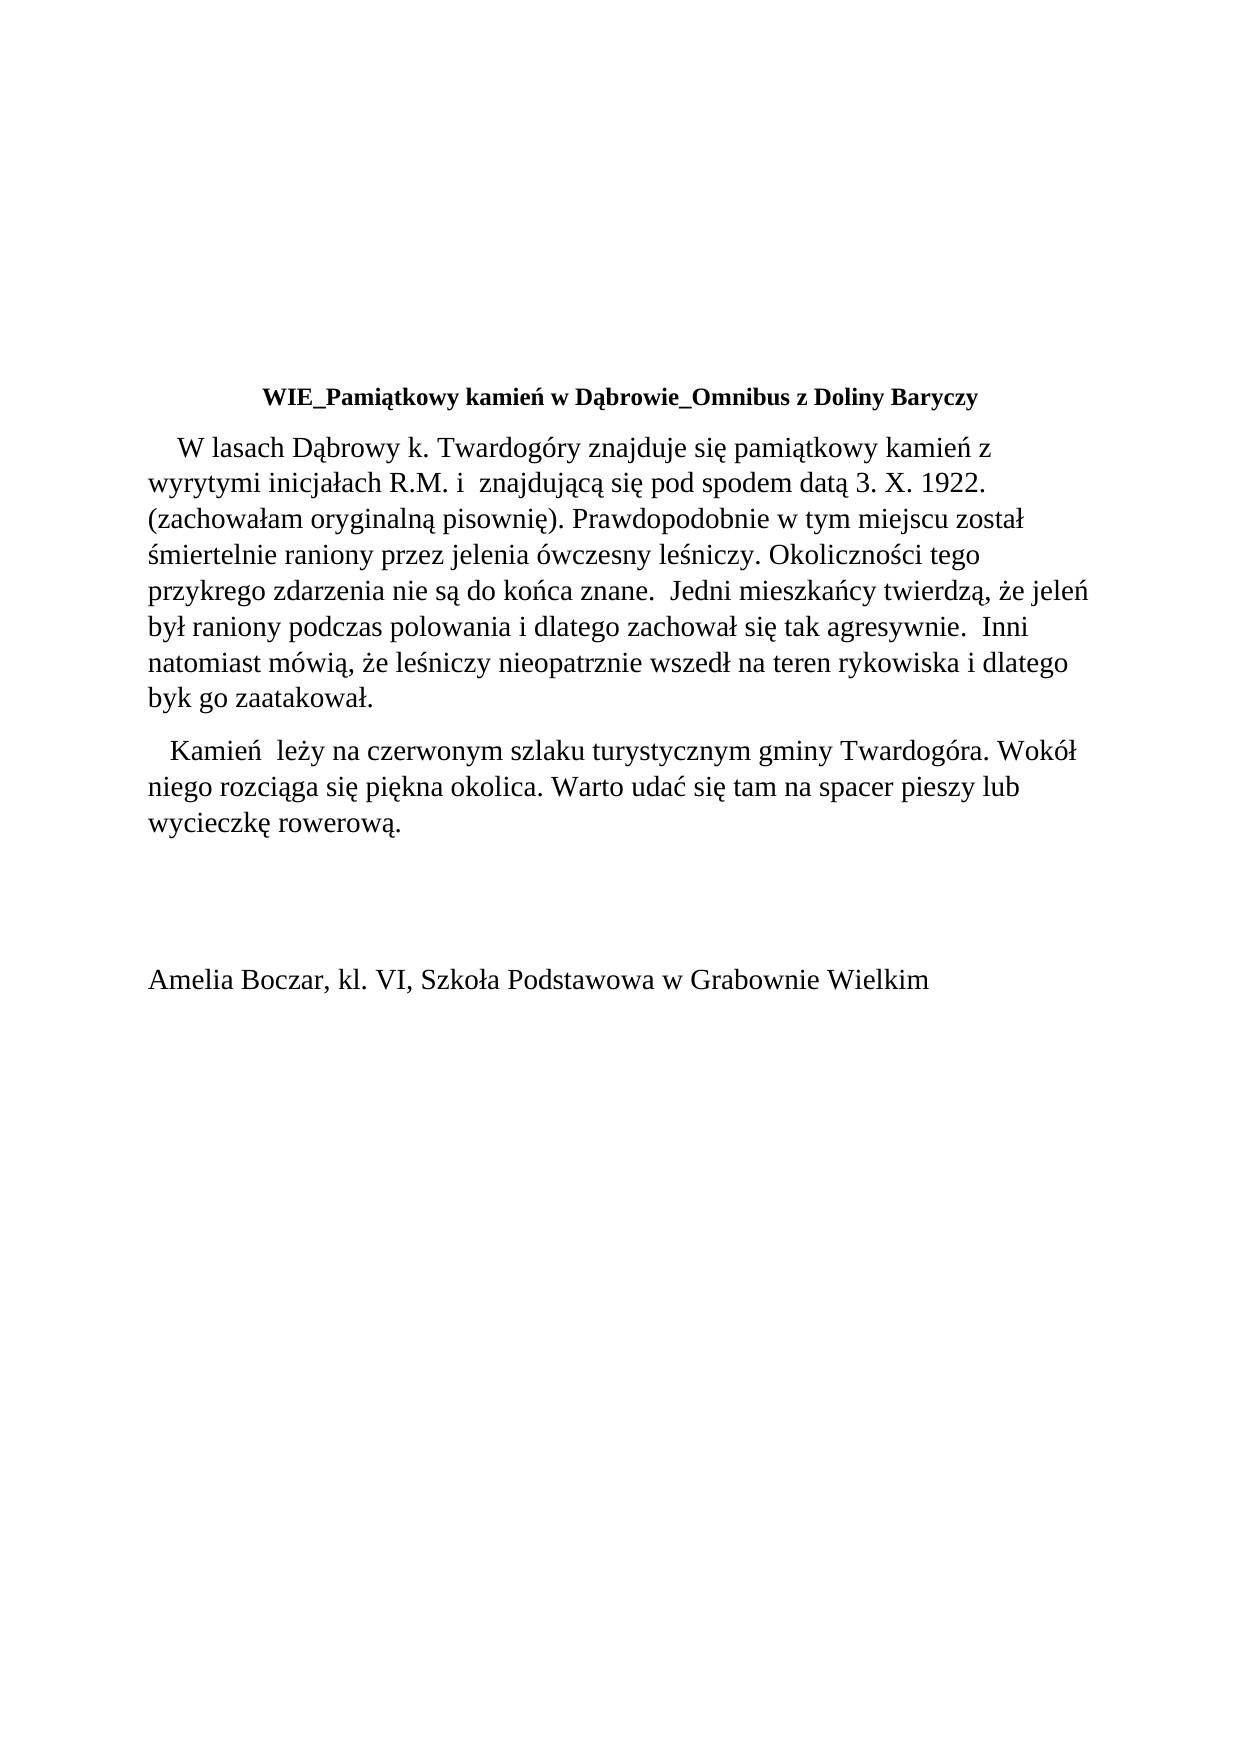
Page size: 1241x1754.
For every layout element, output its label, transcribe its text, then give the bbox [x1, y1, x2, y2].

text Amelia Boczar, kl. VI, Szkoła Podstawowa w Grabownie Wielkim [148, 962, 1093, 996]
text W lasach Dąbrowy k. Twardogóry znajduje się pamiątkowy kamień z wyrytymi inicjałach R.M. i znajdującą się pod spodem datą 3. X. 1922. (zachowałam oryginalną pisownię). Prawdopodobnie w tym miejscu został śmiertelnie raniony przez jelenia ówczesny leśniczy. Okoliczności tego przykrego zdarzenia nie są do końca znane. Jedni mieszkańcy twierdzą, że jeleń był raniony podczas polowania i dlatego zachował się tak agresywnie. Inni natomiast mówią, że leśniczy nieopatrznie wszedł na teren rykowiska i dlatego byk go zaatakował. [148, 430, 1093, 714]
text WIE_Pamiątkowy kamień w Dąbrowie_Omnibus z Doliny Baryczy [148, 382, 1093, 411]
text Kamień leży na czerwonym szlaku turystycznym gminy Twardogóra. Wokół niego rozciąga się piękna okolica. Warto udać się tam na spacer pieszy lub wycieczkę rowerową. [148, 733, 1093, 838]
